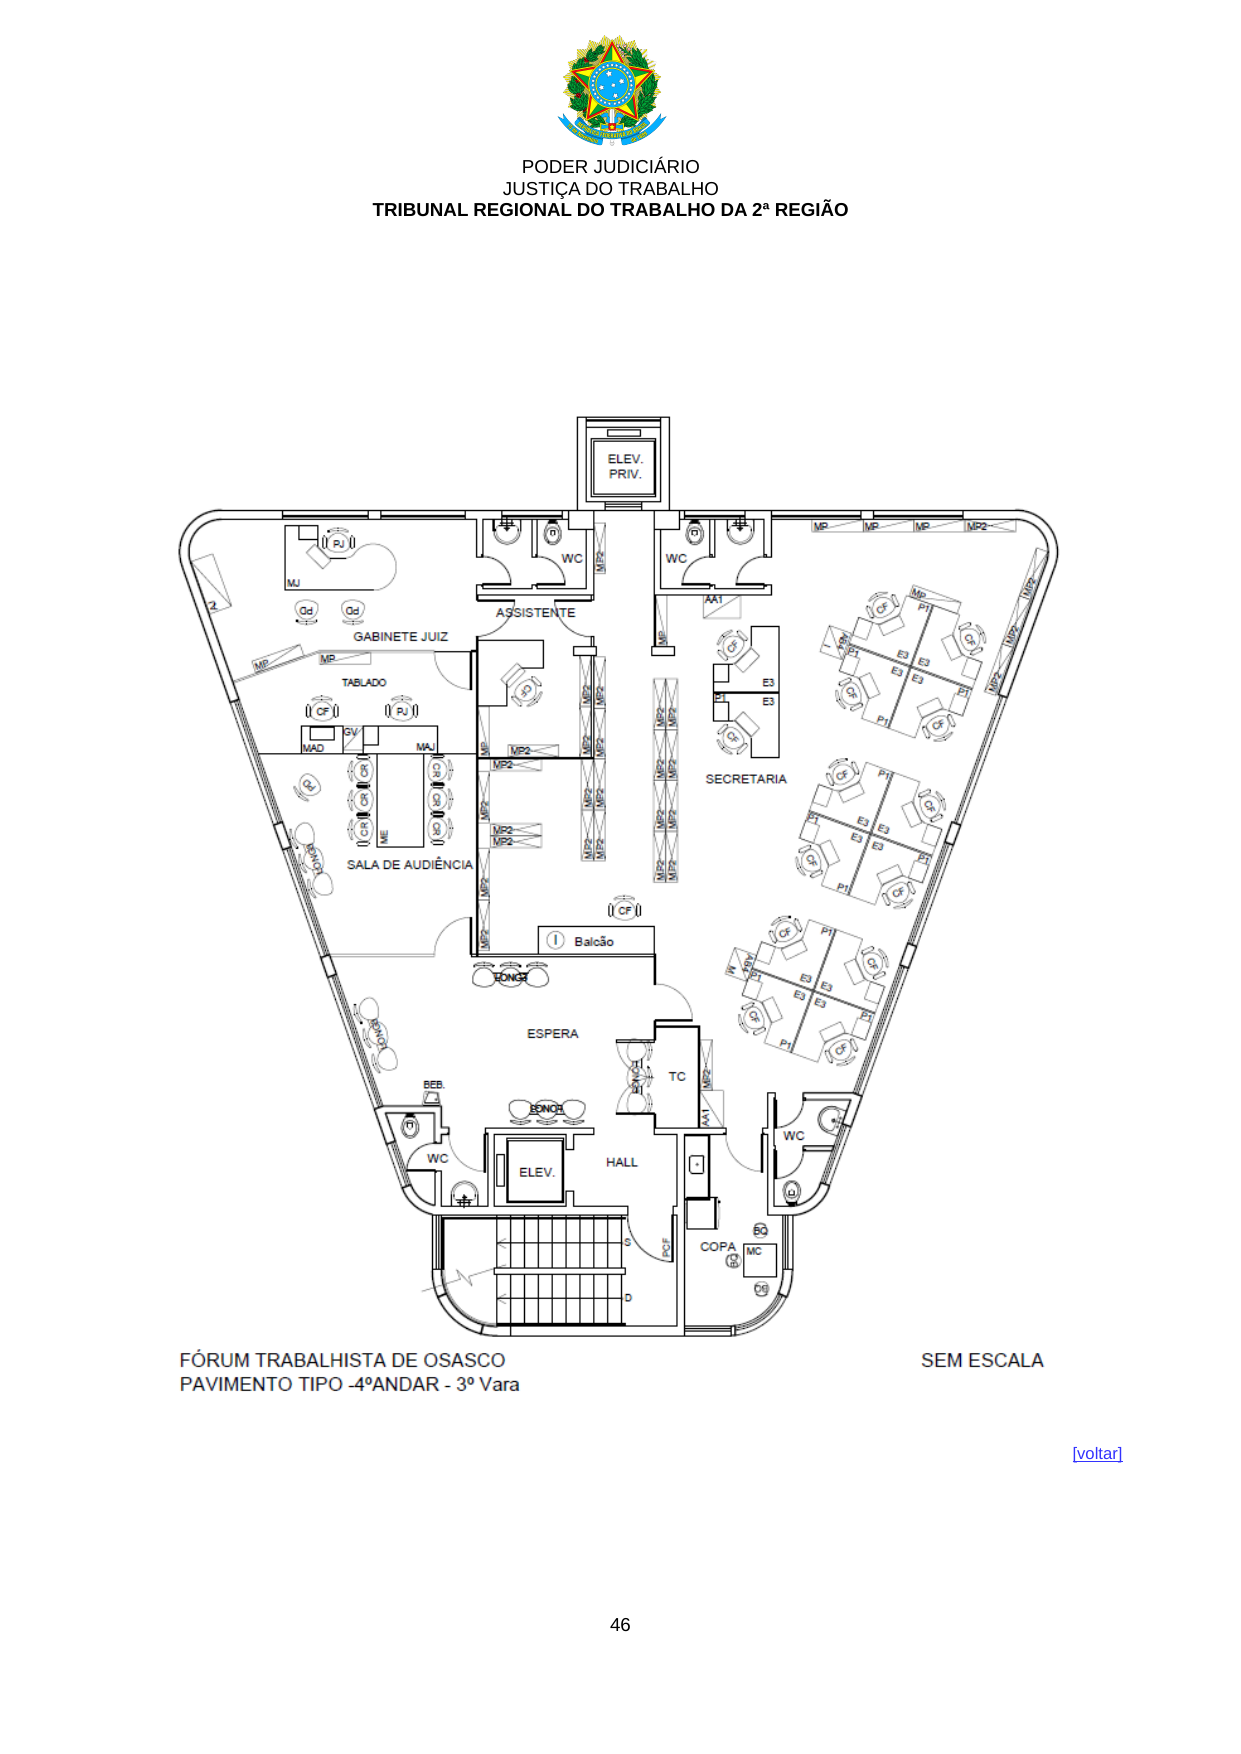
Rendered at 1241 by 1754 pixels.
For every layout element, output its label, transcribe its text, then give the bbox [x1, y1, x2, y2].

picture [151, 326, 1086, 1444]
text h [118, 269, 1122, 298]
text [voltar] [118, 384, 1122, 1463]
